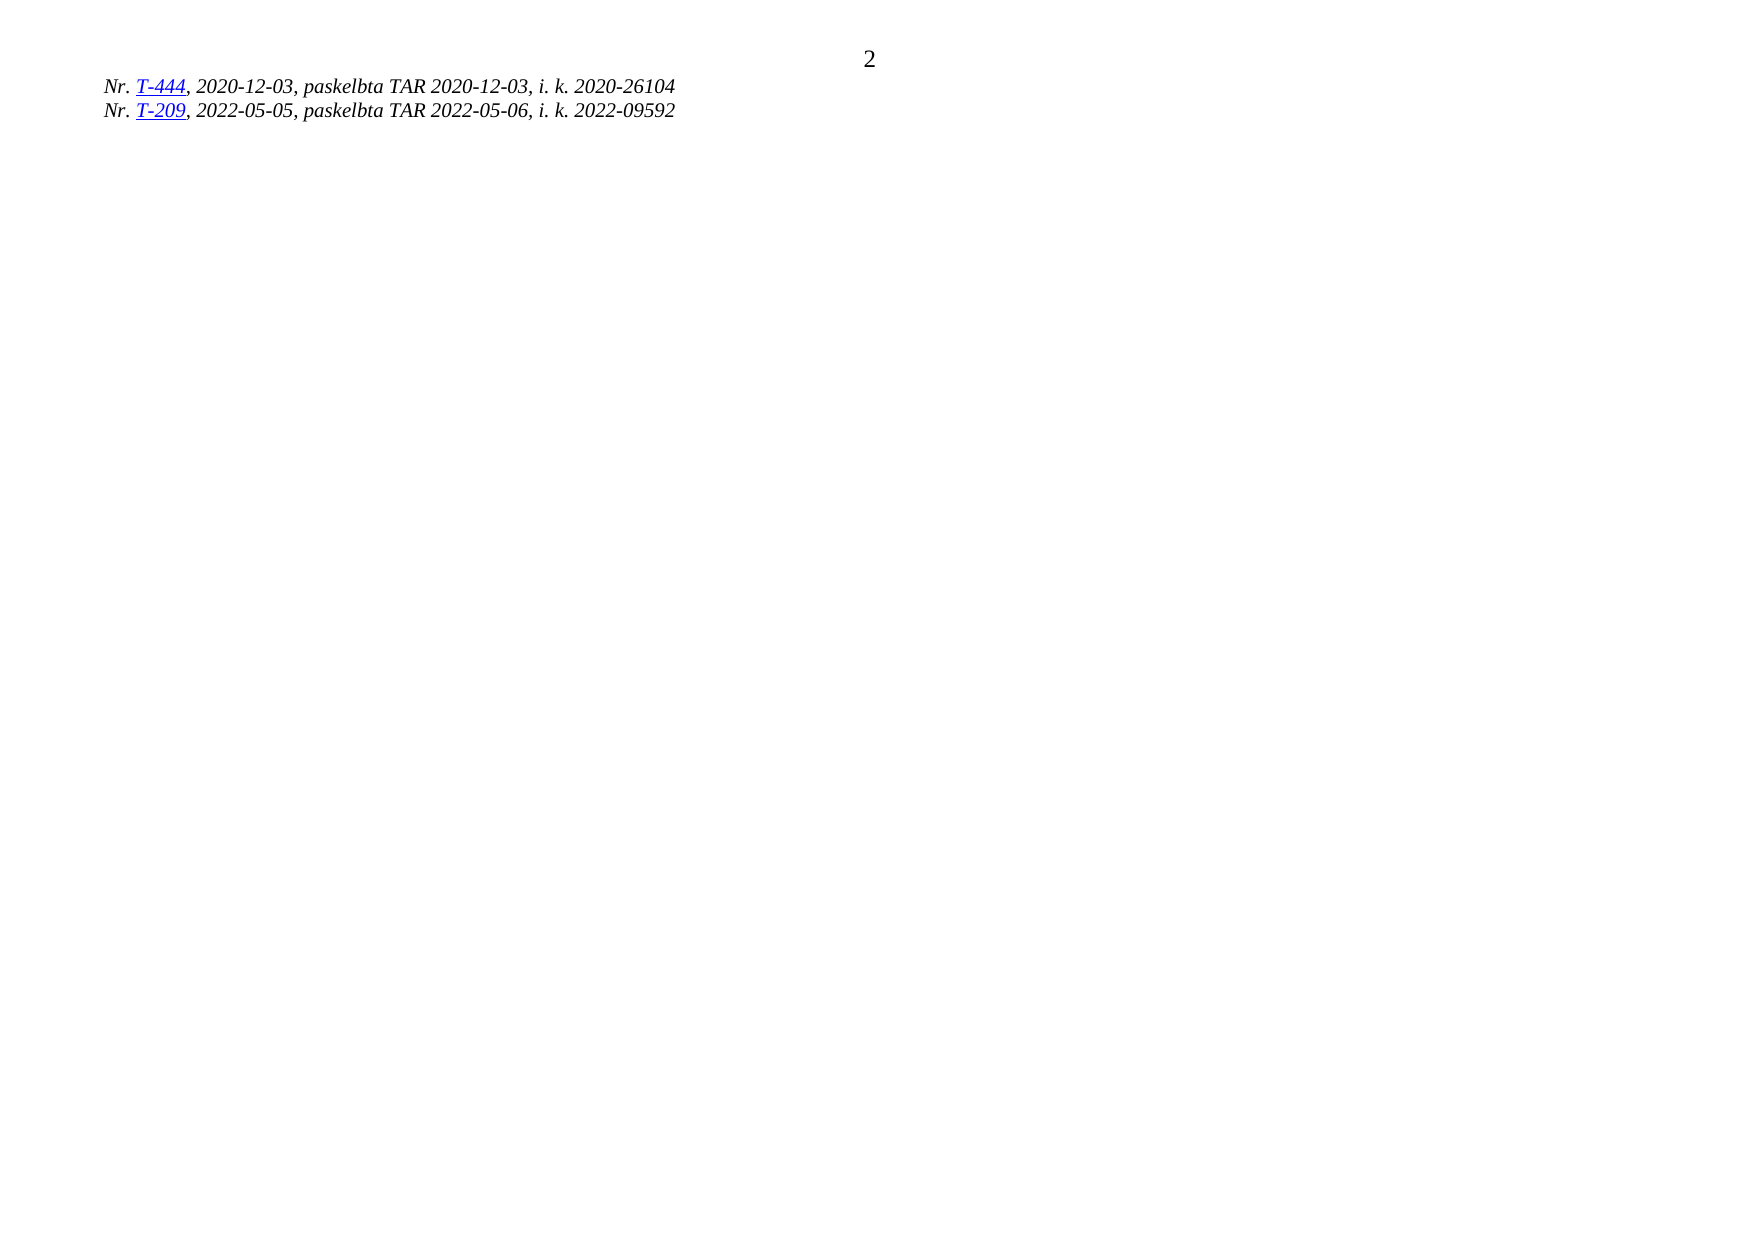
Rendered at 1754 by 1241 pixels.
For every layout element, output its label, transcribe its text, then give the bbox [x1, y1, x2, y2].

text Nr. T-444, 2020-12-03, paskelbta TAR 2020-12-03, i. k. 2020-26104 [103, 74, 1636, 98]
text Nr. T-209, 2022-05-05, paskelbta TAR 2022-05-06, i. k. 2022-09592 [103, 98, 1636, 122]
